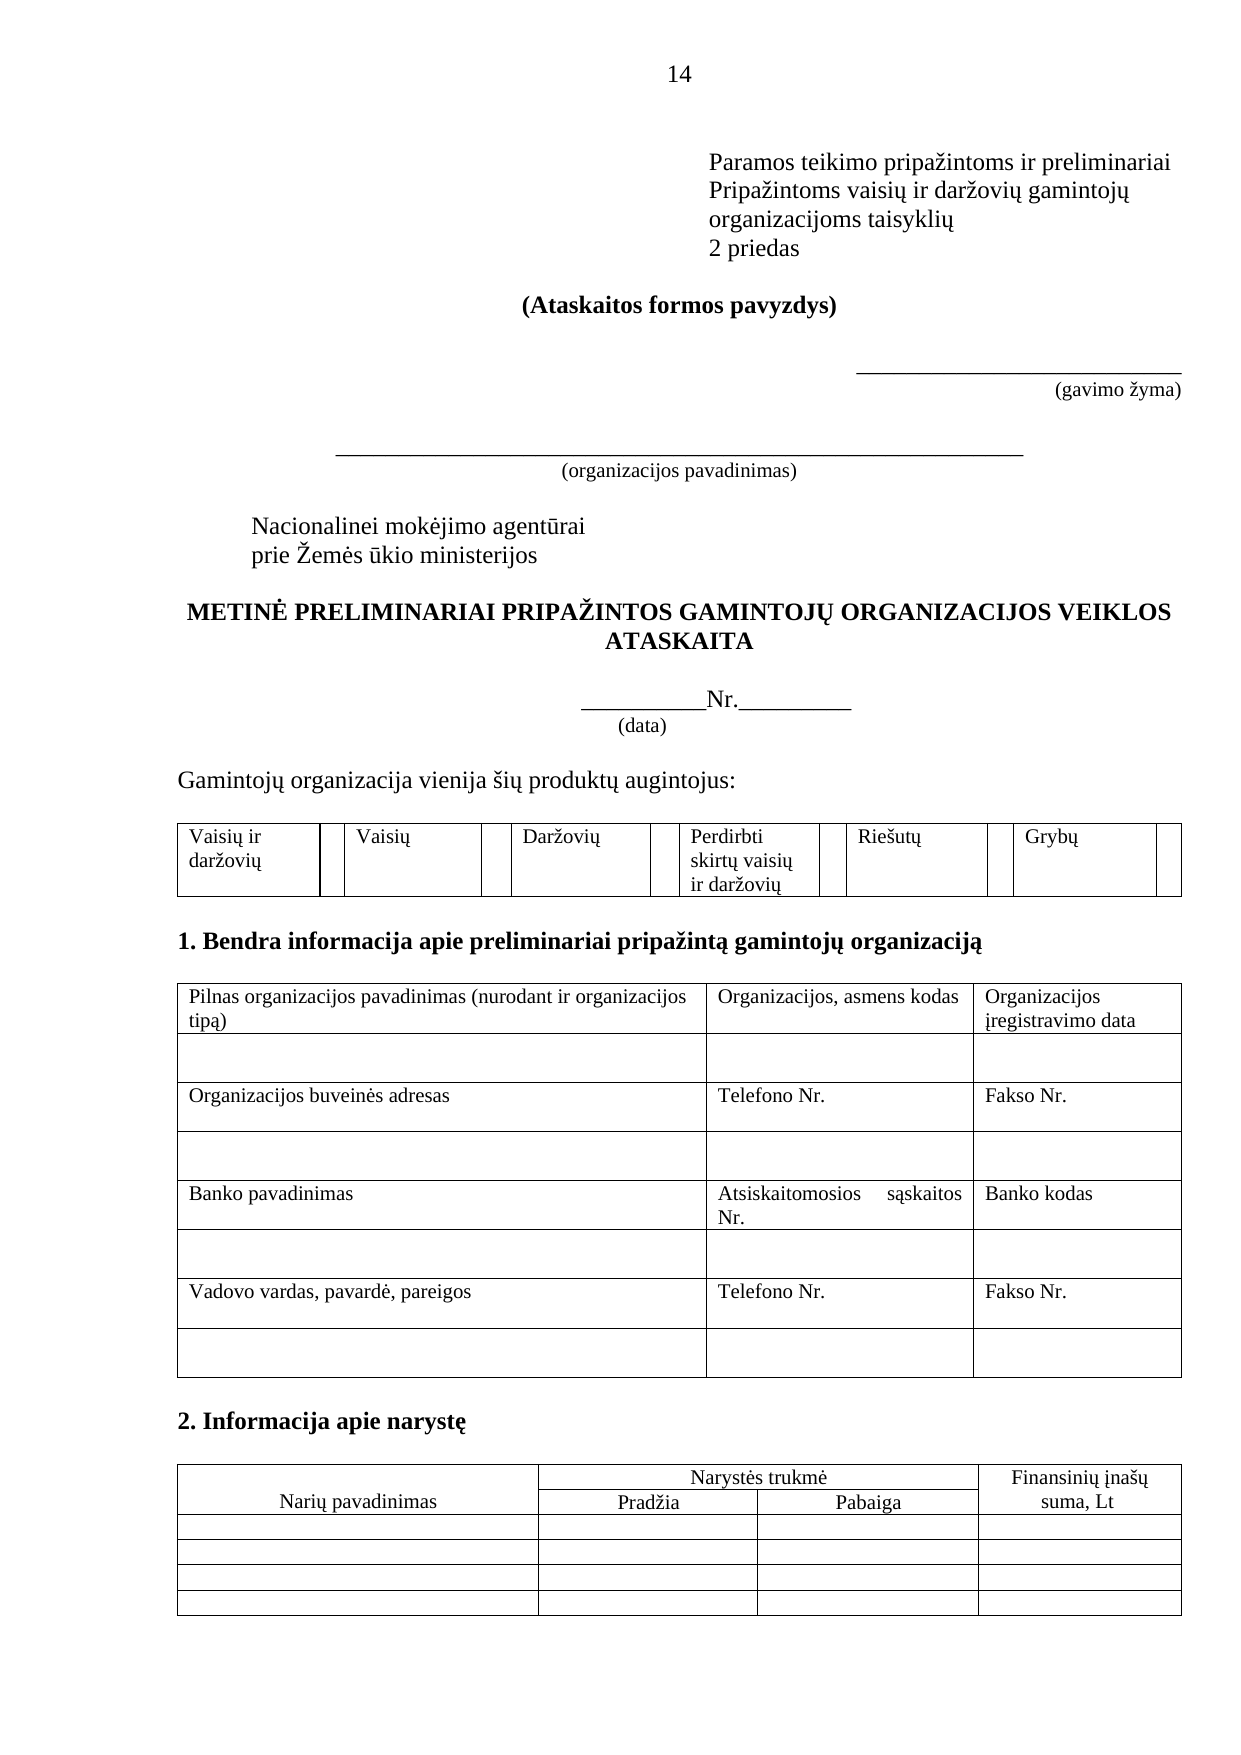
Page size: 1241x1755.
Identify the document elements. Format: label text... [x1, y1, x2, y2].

table_cell [974, 1132, 1181, 1180]
text Nacionalinei mokėjimo agentūrai [177, 511, 1181, 540]
text 2. Informacija apie narystę [177, 1406, 1181, 1435]
text Paramos teikimo pripažintoms ir preliminariai [177, 147, 1181, 176]
table_cell [979, 1515, 1181, 1539]
table_header Narystės trukmė [539, 1465, 978, 1489]
table_cell [979, 1591, 1181, 1614]
table_cell Telefono Nr. [707, 1083, 973, 1131]
table_cell Fakso Nr. [974, 1083, 1181, 1131]
table_cell Banko pavadinimas [178, 1181, 706, 1229]
table_header [820, 824, 846, 896]
text (Ataskaitos formos pavyzdys) [177, 291, 1181, 319]
table_header Organizacijos, asmens kodas [707, 984, 973, 1032]
text organizacijoms taisyklių [177, 204, 1181, 233]
table_cell Fakso Nr. [974, 1279, 1181, 1327]
text __________Nr._________ [177, 684, 1181, 712]
text Pripažintoms vaisių ir daržovių gamintojų [177, 176, 1181, 204]
table_cell [178, 1515, 538, 1539]
table_cell [178, 1565, 538, 1589]
table_cell [979, 1565, 1181, 1589]
table_header Vaisių [345, 824, 481, 896]
text _______________________________________________________ [177, 430, 1181, 458]
table_cell Organizacijos buveinės adresas [178, 1083, 706, 1131]
table_cell [974, 1329, 1181, 1377]
table_cell Pradžia [539, 1490, 757, 1514]
table_cell Banko kodas [974, 1181, 1181, 1229]
table_cell [539, 1565, 757, 1589]
table_cell [974, 1034, 1181, 1082]
table_cell [178, 1034, 706, 1082]
table_cell [758, 1591, 978, 1614]
text 1. Bendra informacija apie preliminariai pripažintą gamintojų organizaciją [177, 926, 1181, 954]
table_cell [707, 1230, 973, 1278]
table_cell [178, 1540, 538, 1564]
text prie Žemės ūkio ministerijos [177, 540, 1181, 569]
text (organizacijos pavadinimas) [177, 458, 1181, 482]
table_header Pilnas organizacijos pavadinimas (nurodant ir organizacijos tipą) [178, 984, 706, 1032]
table_header Perdirbti skirtų vaisių ir daržovių [680, 824, 819, 896]
table_header [321, 824, 344, 896]
text 2 priedas [177, 233, 1181, 262]
table_header Vaisių ir daržovių [178, 824, 319, 896]
table_cell [707, 1132, 973, 1180]
table_cell [758, 1540, 978, 1564]
table_header Narių pavadinimas [178, 1465, 538, 1514]
table_header Finansinių įnašų suma, Lt [979, 1465, 1181, 1514]
table_header [482, 824, 511, 896]
table_header [988, 824, 1013, 896]
table_cell [539, 1540, 757, 1564]
table_cell Vadovo vardas, pavardė, pareigos [178, 1279, 706, 1327]
table_cell [758, 1515, 978, 1539]
table_cell [758, 1565, 978, 1589]
table_cell [178, 1329, 706, 1377]
table_cell Pabaiga [758, 1490, 978, 1514]
table_cell [707, 1329, 973, 1377]
table_header [1157, 824, 1181, 896]
table_cell [539, 1591, 757, 1614]
table_header [651, 824, 679, 896]
table_cell [974, 1230, 1181, 1278]
table_cell [178, 1230, 706, 1278]
table_cell [178, 1132, 706, 1180]
table_cell Telefono Nr. [707, 1279, 973, 1327]
table_header Daržovių [512, 824, 650, 896]
table_cell [539, 1515, 757, 1539]
table_header Riešutų [847, 824, 987, 896]
table_cell [707, 1034, 973, 1082]
table_cell Atsiskaitomosios sąskaitos Nr. [707, 1181, 973, 1229]
table_header Grybų [1014, 824, 1156, 896]
text (data) [177, 712, 1181, 737]
text (gavimo žyma) [177, 377, 1181, 401]
table_cell [979, 1540, 1181, 1564]
text Gamintojų organizacija vienija šių produktų augintojus: [177, 765, 1181, 794]
table_header Organizacijos įregistravimo data [974, 984, 1181, 1032]
text METINĖ PRELIMINARIAI PRIPAŽINTOS GAMINTOJŲ ORGANIZACIJOS VEIKLOS ATASKAITA [177, 597, 1181, 655]
table_cell [178, 1591, 538, 1614]
text __________________________ [177, 348, 1181, 377]
